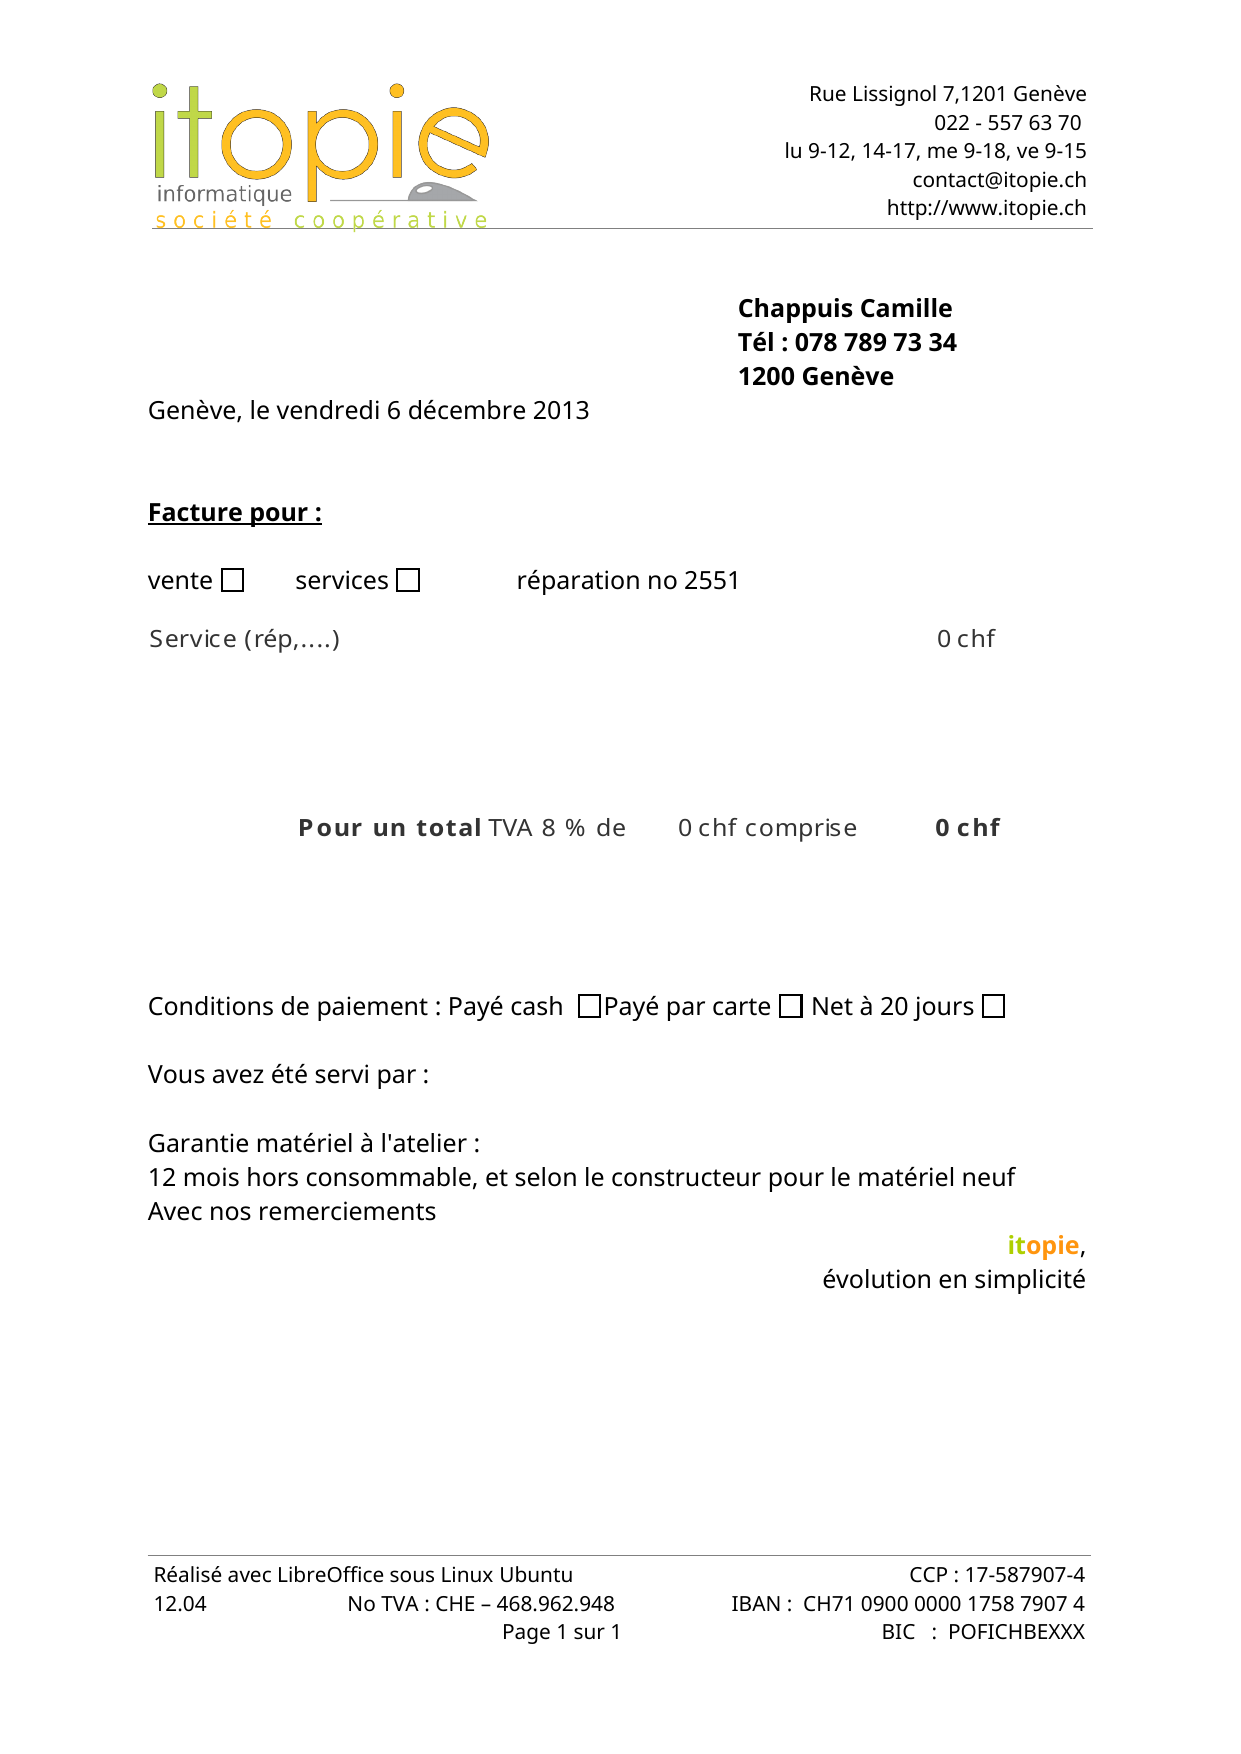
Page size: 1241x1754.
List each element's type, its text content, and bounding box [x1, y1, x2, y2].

text évolution en simplicité [148, 1262, 1093, 1296]
text 1200 Genève [148, 358, 1093, 392]
text Garantie matériel à l'atelier : [148, 1125, 1093, 1159]
text Avec nos remerciements [148, 1193, 1093, 1227]
text 12 mois hors consommable, et selon le constructeur pour le matériel neuf [148, 1159, 1093, 1193]
text Vous avez été servi par : [148, 1057, 1093, 1091]
text Conditions de paiement : Payé cash Payé par carte Net à 20 jours [148, 989, 1093, 1023]
text Tél : 078 789 73 34 [148, 324, 1093, 358]
text vente services réparation no 2551 [148, 563, 1093, 597]
text Facture pour : [148, 495, 1093, 529]
text itopie, [148, 1227, 1093, 1262]
text Genève, le vendredi 6 décembre 2013 [148, 392, 1093, 427]
text Chappuis Camille [148, 290, 1093, 324]
picture [138, 72, 500, 244]
